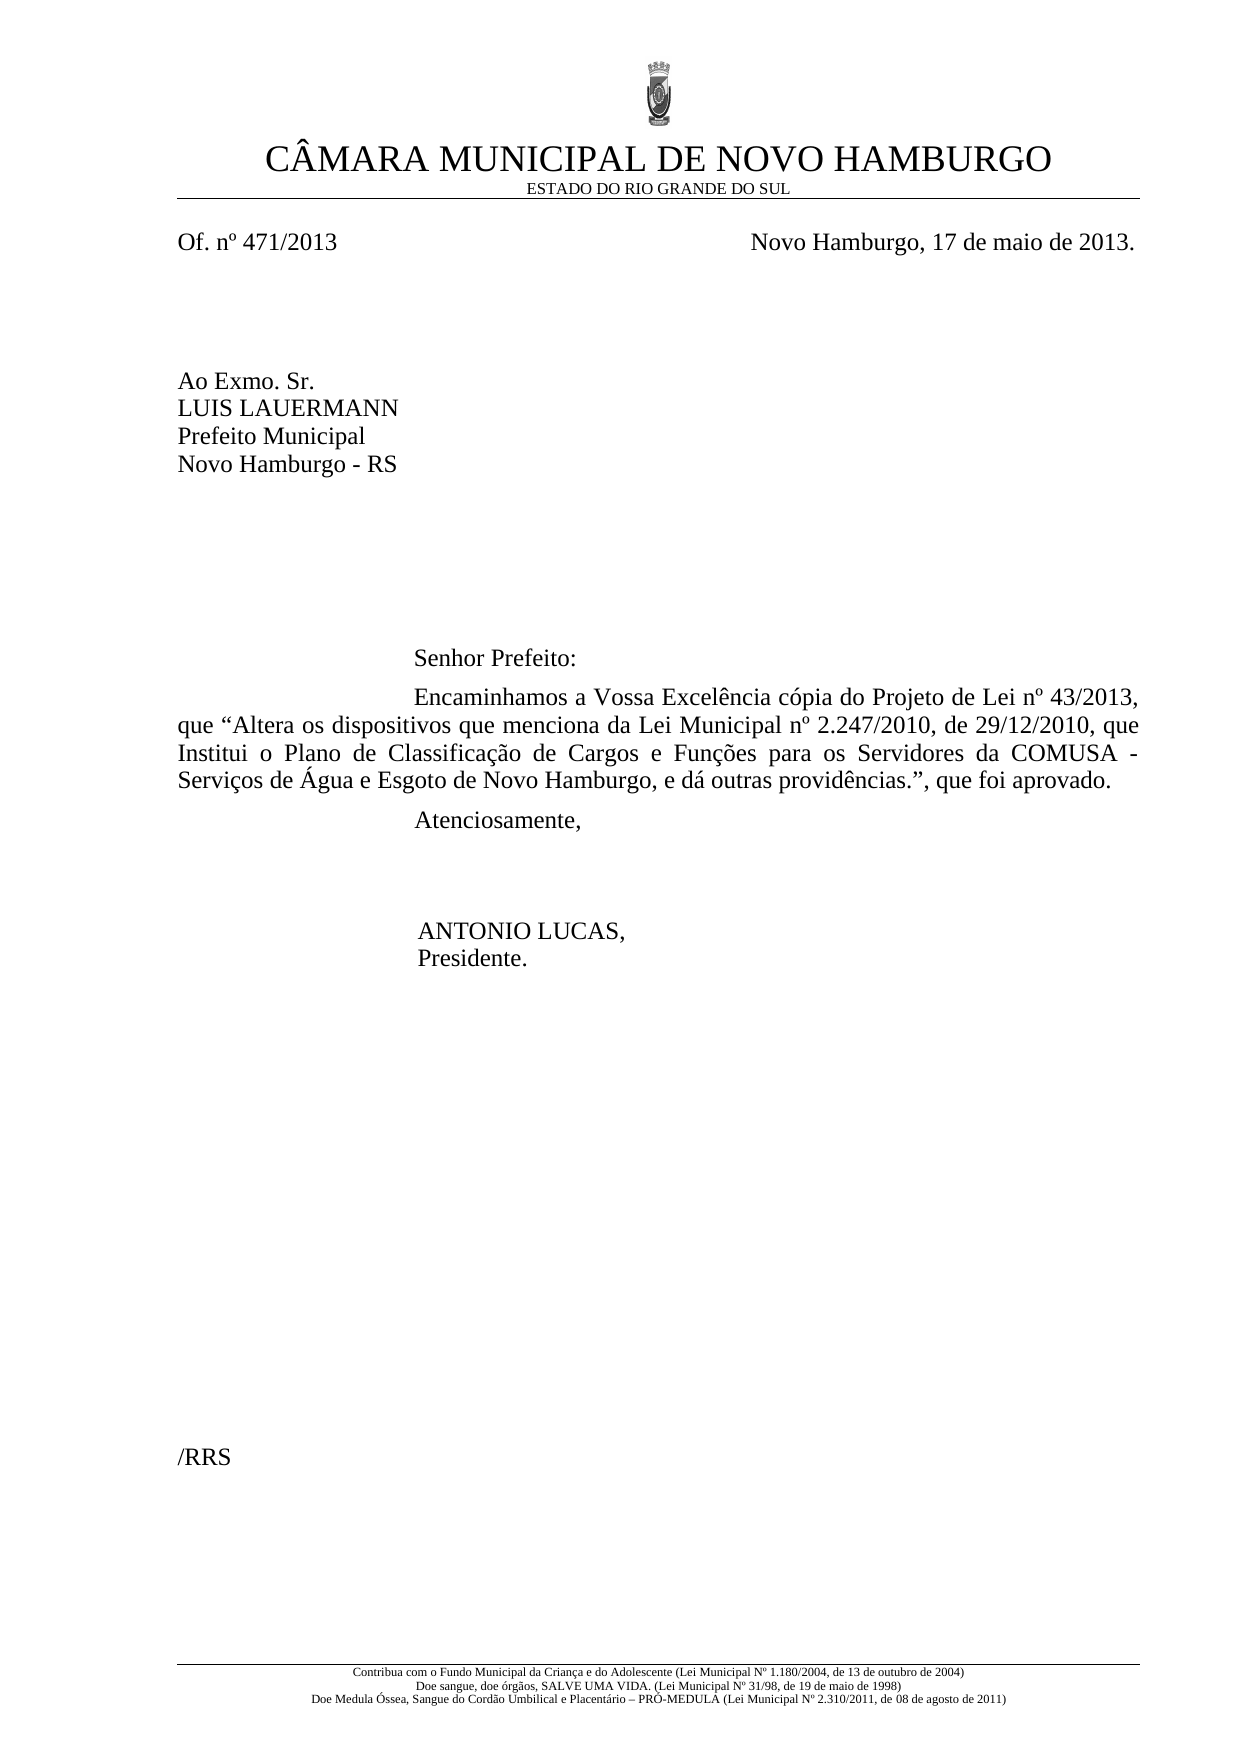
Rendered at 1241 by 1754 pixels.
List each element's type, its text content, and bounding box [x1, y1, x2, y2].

text /RRS [177, 1443, 1140, 1471]
text LUIS LAUERMANN [177, 394, 1140, 422]
text ANTONIO LUCAS, [177, 917, 1140, 944]
text Prefeito Municipal [177, 422, 1140, 450]
text Atenciosamente, [414, 806, 1140, 834]
text Novo Hamburgo - RS [177, 450, 1140, 478]
text Encaminhamos a Vossa Excelência cópia do Projeto de Lei nº 43/2013, que “Altera os dispositivos que menciona da Lei Municipal nº 2.247/2010, de 29/12/2010, que Institui o Plano de Classificação de Cargos e Funções para os Servidores da COMUSA - Serviços de Água e Esgoto de Novo Hamburgo, e dá outras providências.”, que foi aprovado. [177, 683, 1140, 794]
text Ao Exmo. Sr. [177, 367, 1140, 394]
text Presidente. [177, 944, 1140, 972]
text Senhor Prefeito: [177, 644, 1140, 672]
text Of. nº 471/2013 Novo Hamburgo, 17 de maio de 2013. [177, 228, 1140, 256]
